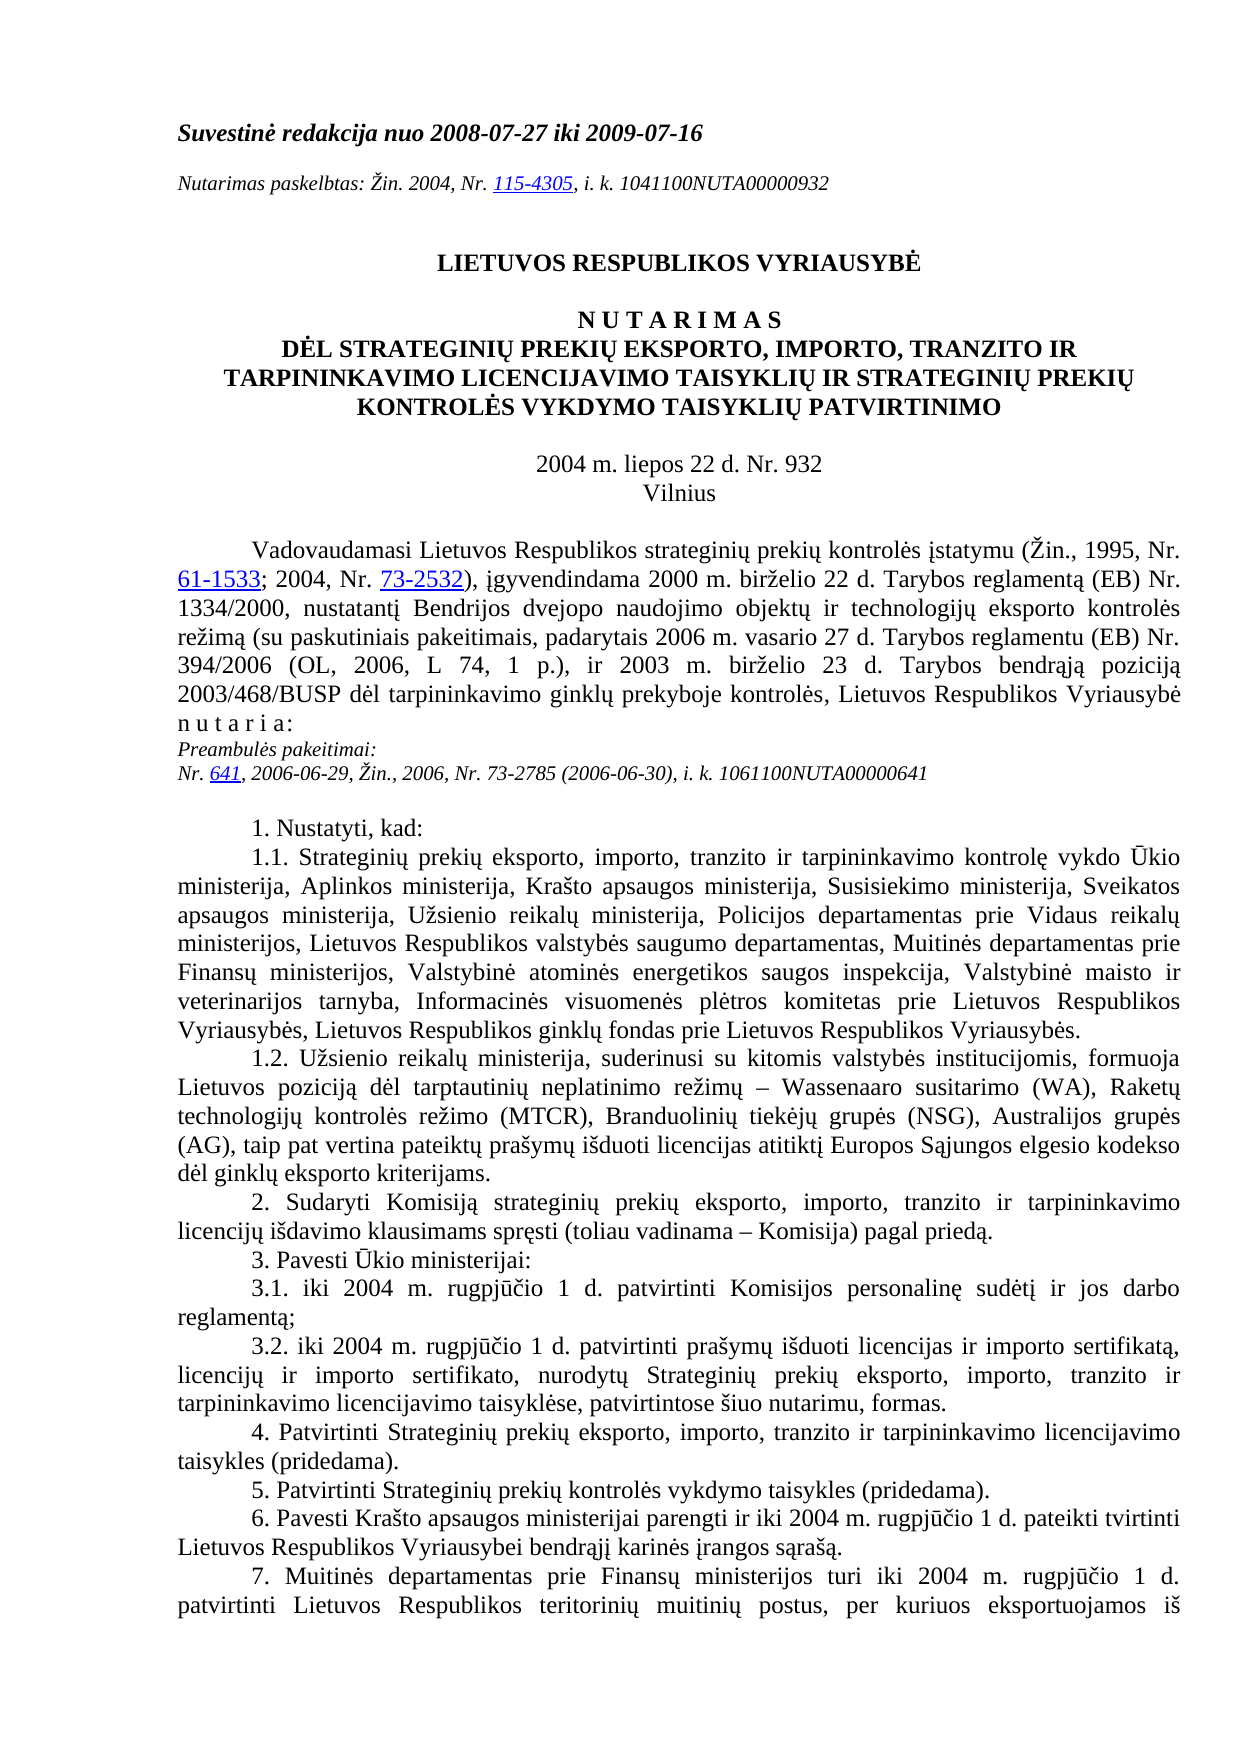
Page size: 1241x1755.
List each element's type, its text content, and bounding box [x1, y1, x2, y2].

text 2004 m. liepos 22 d. Nr. 932 [177, 449, 1181, 478]
text 4. Patvirtinti Strateginių prekių eksporto, importo, tranzito ir tarpininkavimo licencijavimo taisykles (pridedama). [177, 1417, 1181, 1475]
text 7. Muitinės departamentas prie Finansų ministerijos turi iki 2004 m. rugpjūčio 1 d. patvirtinti Lietuvos Respublikos teritorinių muitinių postus, per kuriuos eksportuojamos iš [177, 1561, 1181, 1618]
text Suvestinė redakcija nuo 2008-07-27 iki 2009-07-16 [177, 118, 1181, 147]
text 3.2. iki 2004 m. rugpjūčio 1 d. patvirtinti prašymų išduoti licencijas ir importo sertifikatą, licencijų ir importo sertifikato, nurodytų Strateginių prekių eksporto, importo, tranzito ir tarpininkavimo licencijavimo taisyklėse, patvirtintose šiuo nutarimu, formas. [177, 1331, 1181, 1417]
text 1.2. Užsienio reikalų ministerija, suderinusi su kitomis valstybės institucijomis, formuoja Lietuvos poziciją dėl tarptautinių neplatinimo režimų – Wassenaaro susitarimo (WA), Raketų technologijų kontrolės režimo (MTCR), Branduolinių tiekėjų grupės (NSG), Australijos grupės (AG), taip pat vertina pateiktų prašymų išduoti licencijas atitiktį Europos Sąjungos elgesio kodekso dėl ginklų eksporto kriterijams. [177, 1043, 1181, 1187]
text 3. Pavesti Ūkio ministerijai: [177, 1245, 1181, 1273]
text 1. Nustatyti, kad: [177, 813, 1181, 842]
text Nr. 641, 2006-06-29, Žin., 2006, Nr. 73-2785 (2006-06-30), i. k. 1061100NUTA00000641 [177, 761, 1181, 785]
text Vadovaudamasi Lietuvos Respublikos strateginių prekių kontrolės įstatymu (Žin., 1995, Nr. 61-1533; 2004, Nr. 73-2532), įgyvendindama 2000 m. birželio 22 d. Tarybos reglamentą (EB) Nr. 1334/2000, nustatantį Bendrijos dvejopo naudojimo objektų ir technologijų eksporto kontrolės režimą (su paskutiniais pakeitimais, padarytais 2006 m. vasario 27 d. Tarybos reglamentu (EB) Nr. 394/2006 (OL, 2006, L 74, 1 p.), ir 2003 m. birželio 23 d. Tarybos bendrąją poziciją 2003/468/BUSP dėl tarpininkavimo ginklų prekyboje kontrolės, Lietuvos Respublikos Vyriausybė nutaria: [177, 535, 1181, 737]
text 3.1. iki 2004 m. rugpjūčio 1 d. patvirtinti Komisijos personalinę sudėtį ir jos darbo reglamentą; [177, 1273, 1181, 1331]
text Preambulės pakeitimai: [177, 737, 1181, 761]
text DĖL STRATEGINIŲ PREKIŲ EKSPORTO, IMPORTO, TRANZITO IR TARPININKAVIMO LICENCIJAVIMO TAISYKLIŲ IR STRATEGINIŲ PREKIŲ KONTROLĖS VYKDYMO TAISYKLIŲ PATVIRTINIMO [177, 334, 1181, 420]
text N U T A R I M A S [177, 305, 1181, 334]
text 5. Patvirtinti Strateginių prekių kontrolės vykdymo taisykles (pridedama). [177, 1475, 1181, 1503]
text Vilnius [177, 478, 1181, 507]
text 2. Sudaryti Komisiją strateginių prekių eksporto, importo, tranzito ir tarpininkavimo licencijų išdavimo klausimams spręsti (toliau vadinama – Komisija) pagal priedą. [177, 1187, 1181, 1245]
text 6. Pavesti Krašto apsaugos ministerijai parengti ir iki 2004 m. rugpjūčio 1 d. pateikti tvirtinti Lietuvos Respublikos Vyriausybei bendrąjį karinės įrangos sąrašą. [177, 1503, 1181, 1561]
text Nutarimas paskelbtas: Žin. 2004, Nr. 115-4305, i. k. 1041100NUTA00000932 [177, 171, 1181, 195]
text LIETUVOS RESPUBLIKOS VYRIAUSYBĖ [177, 248, 1181, 277]
text 1.1. Strateginių prekių eksporto, importo, tranzito ir tarpininkavimo kontrolę vykdo Ūkio ministerija, Aplinkos ministerija, Krašto apsaugos ministerija, Susisiekimo ministerija, Sveikatos apsaugos ministerija, Užsienio reikalų ministerija, Policijos departamentas prie Vidaus reikalų ministerijos, Lietuvos Respublikos valstybės saugumo departamentas, Muitinės departamentas prie Finansų ministerijos, Valstybinė atominės energetikos saugos inspekcija, Valstybinė maisto ir veterinarijos tarnyba, Informacinės visuomenės plėtros komitetas prie Lietuvos Respublikos Vyriausybės, Lietuvos Respublikos ginklų fondas prie Lietuvos Respublikos Vyriausybės. [177, 842, 1181, 1043]
